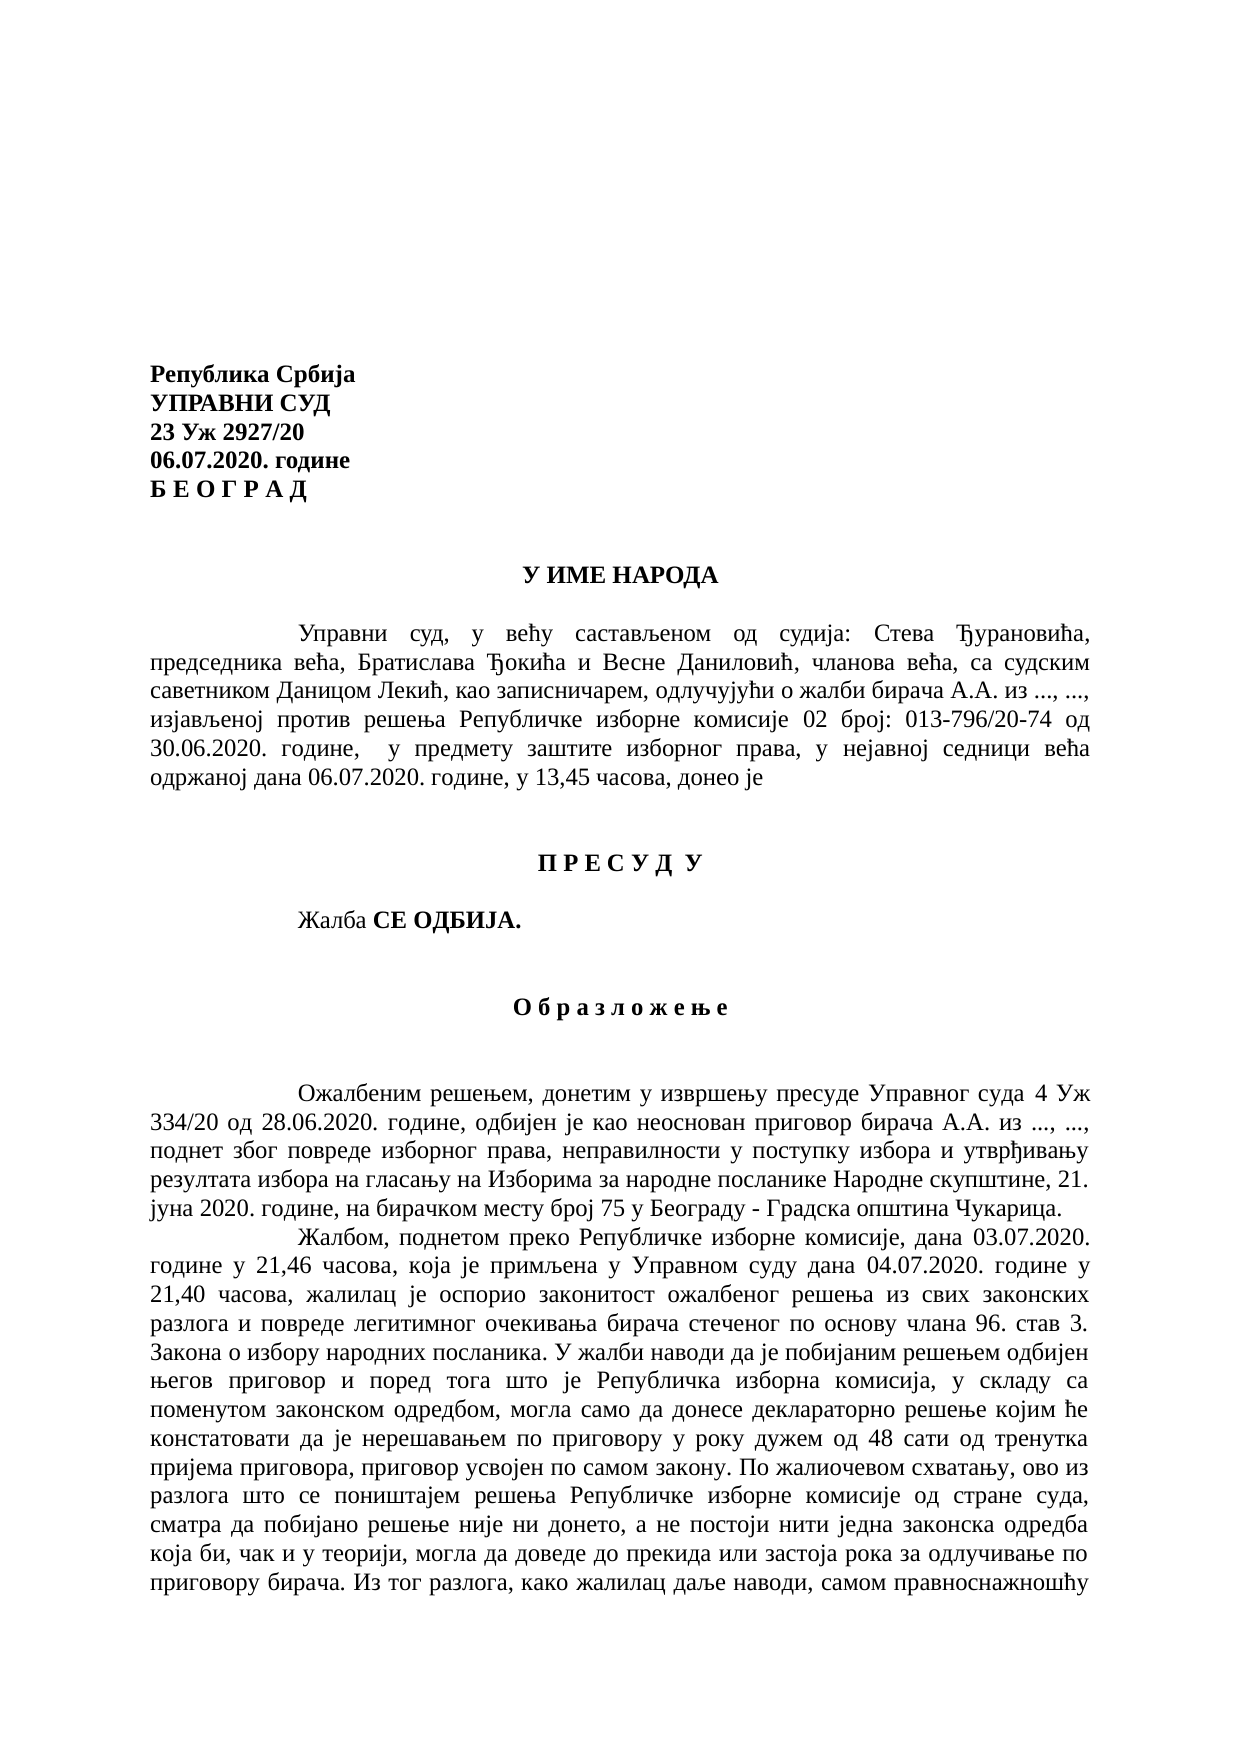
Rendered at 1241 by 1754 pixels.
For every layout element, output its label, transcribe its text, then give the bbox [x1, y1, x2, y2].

text Република Србија [150, 148, 1090, 388]
text УПРАВНИ СУД [150, 388, 1090, 417]
text П Р Е С У Д У [150, 848, 1090, 877]
text Ожалбеним решењем, донетим у извршењу пресуде Управног суда 4 Уж 334/20 од 28.06.2020. године, одбијен је као неоснован приговор бирача A.A. из ..., ..., поднет због повреде изборног права, неправилности у поступку избора и утврђивању резултата избора на гласању на Изборима за народне посланике Народне скупштине, 21. јуна 2020. године, на бирачком месту број 75 у Београду - Градска општина Чукарица. [150, 1078, 1090, 1222]
text У ИМЕ НАРОДА [150, 560, 1090, 589]
text О б р а з л о ж е њ е [150, 992, 1090, 1020]
text Управни суд, у већу састављеном од судија: Стева Ђурановића, председника већа, Братислава Ђокића и Весне Даниловић, чланова већа, са судским саветником Даницом Лекић, као записничарем, одлучујући о жалби бирача A.A. из ..., ..., изјављеној против решења Републичке изборне комисије 02 број: 013-796/20-74 од 30.06.2020. године, у предмету заштите изборног права, у нејавној седници већа одржаној дана 06.07.2020. године, у 13,45 часова, донео је [150, 618, 1090, 790]
text Жалбом, поднетом преко Републичке изборне комисије, дана 03.07.2020. године у 21,46 часова, која је примљена у Управном суду дана 04.07.2020. године у 21,40 часова, жалилац је оспорио законитост ожалбеног решења из свих законских разлога и повреде легитимног очекивања бирача стеченог по основу члана 96. став 3. Закона о избору народних посланика. У жалби наводи да је побијаним решењем одбијен његов приговор и поред тога што је Републичка изборна комисија, у складу са поменутом законском одредбом, могла само да донесе деклараторно решење којим ће констатовати да је нерешавањем по приговору у року дужем од 48 сати од тренутка пријема приговора, приговор усвојен по самом закону. По жалиочевом схватању, ово из разлога што се поништајем решења Републичке изборне комисије од стране суда, сматра да побијано решење није ни донето, а не постоји нити једна законска одредба која би, чак и у теорији, могла да доведе до прекида или застоја рока за одлучивање по приговору бирача. Из тог разлога, како жалилац даље наводи, самом правноснажношћу [150, 1222, 1090, 1595]
text 06.07.2020. године [150, 445, 1090, 474]
text Б Е О Г Р А Д [150, 474, 1090, 503]
text 23 Уж 2927/20 [150, 417, 1090, 445]
text Жалба СЕ ОДБИЈА. [150, 905, 1090, 934]
